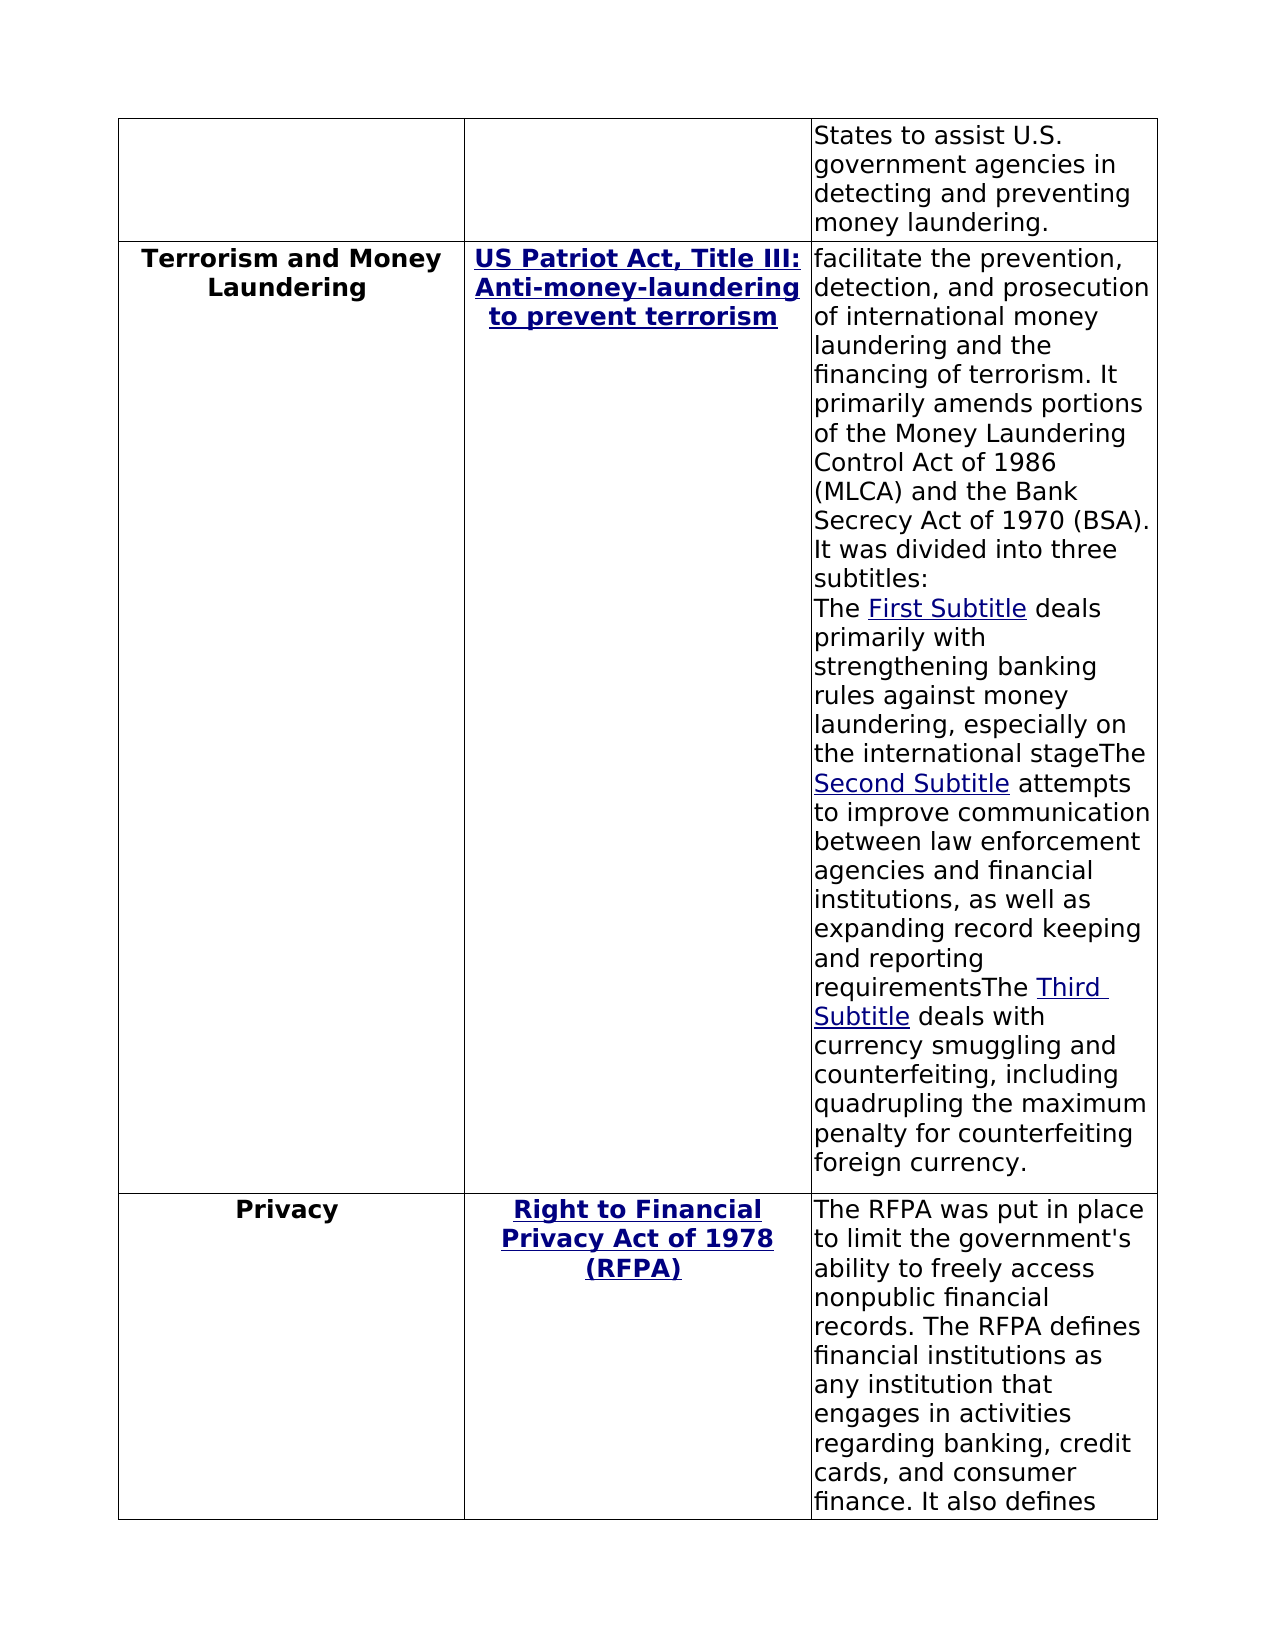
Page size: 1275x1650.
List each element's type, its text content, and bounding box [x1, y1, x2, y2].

table_cell Terrorism and Money Laundering [119, 242, 464, 1192]
table_cell Privacy [119, 1194, 464, 1519]
table_cell facilitate the prevention, detection, and prosecution of international money laundering and the financing of terrorism. It primarily amends portions of the Money Laundering Control Act of 1986 (MLCA) and the Bank Secrecy Act of 1970 (BSA). It was divided into three subtitles: The First Subtitle deals primarily with strengthening banking rules against money laundering, especially on the international stageThe Second Subtitle attempts to improve communication between law enforcement agencies and financial institutions, as well as expanding record keeping and reporting requirementsThe Third Subtitle deals with currency smuggling and counterfeiting, including quadrupling the maximum penalty for counterfeiting foreign currency. [812, 242, 1157, 1192]
table_cell States to assist U.S. government agencies in detecting and preventing money laundering. [812, 119, 1157, 241]
table_cell [119, 119, 464, 241]
table_cell The RFPA was put in place to limit the government's ability to freely access nonpublic financial records. The RFPA defines financial institutions as any institution that engages in activities regarding banking, credit cards, and consumer finance. It also defines [812, 1194, 1157, 1519]
table_cell [465, 119, 811, 241]
table_cell US Patriot Act, Title III: Anti-money-laundering to prevent terrorism [465, 242, 811, 1192]
table_cell Right to Financial Privacy Act of 1978 (RFPA) [465, 1194, 811, 1519]
